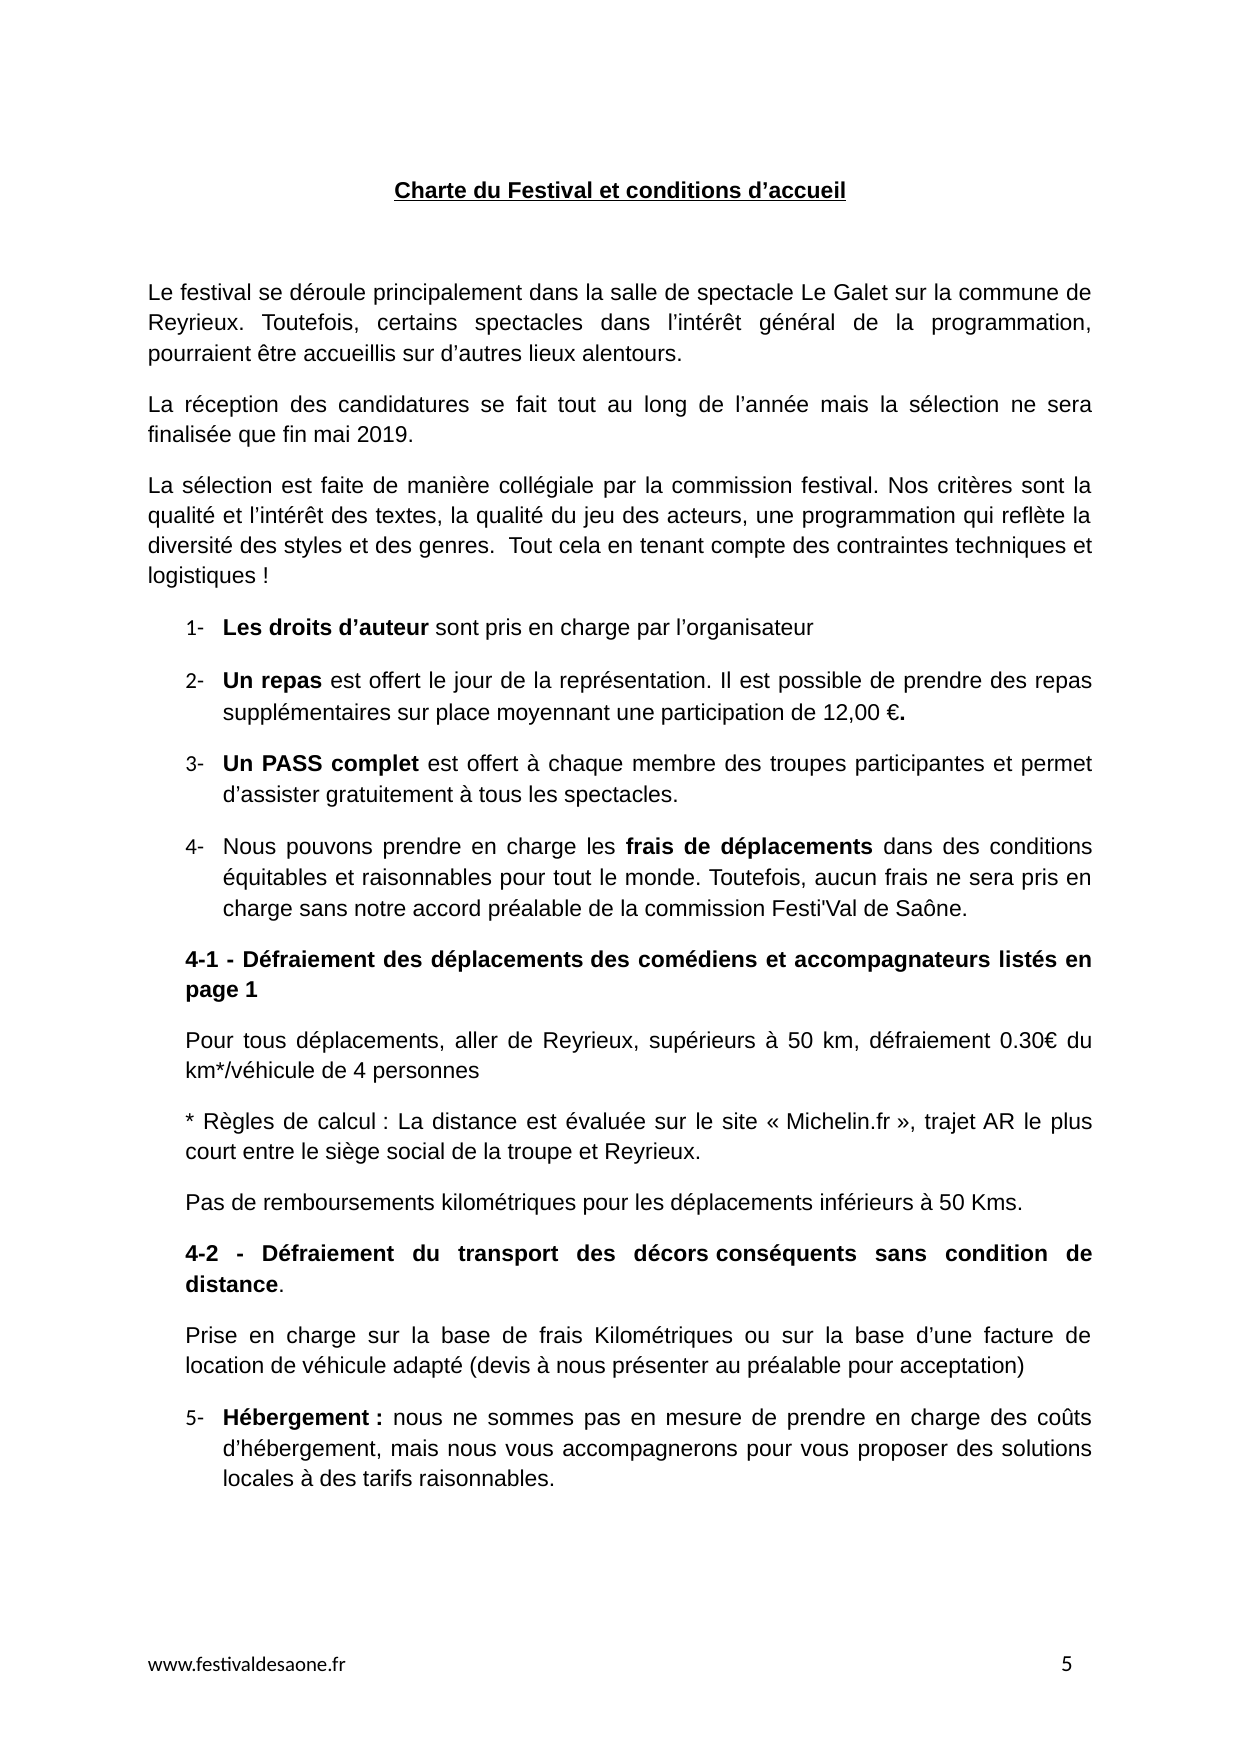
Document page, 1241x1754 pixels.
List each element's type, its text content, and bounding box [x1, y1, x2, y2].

text Charte du Festival et conditions d’accueil [148, 177, 1093, 203]
text Pas de remboursements kilométriques pour les déplacements inférieurs à 50 Kms. [185, 1189, 1093, 1216]
text * Règles de calcul : La distance est évaluée sur le site « Michelin.fr », trajet AR le plus court entre le siège social de la troupe et Reyrieux. [185, 1108, 1093, 1164]
text Prise en charge sur la base de frais Kilométriques ou sur la base d’une facture de location de véhicule adapté (devis à nous présenter au préalable pour acceptation) [185, 1322, 1093, 1378]
list Un PASS complet est offert à chaque membre des troupes participantes et permet d’assister gratuitement à tous les spectacles. [185, 749, 1093, 808]
list Nous pouvons prendre en charge les frais de déplacements dans des conditions équitables et raisonnables pour tout le monde. Toutefois, aucun frais ne sera pris en charge sans notre accord préalable de la commission Festi'Val de Saône. [185, 832, 1093, 921]
list Les droits d’auteur sont pris en charge par l’organisateur [185, 613, 1093, 642]
text La sélection est faite de manière collégiale par la commission festival. Nos critères sont la qualité et l’intérêt des textes, la qualité du jeu des acteurs, une programmation qui reflète la diversité des styles et des genres. Tout cela en tenant compte des contraintes techniques et logistiques ! [148, 472, 1093, 589]
text 4-2 - Défraiement du transport des décors conséquents sans condition de distance. [185, 1240, 1093, 1297]
text Le festival se déroule principalement dans la salle de spectacle Le Galet sur la commune de Reyrieux. Toutefois, certains spectacles dans l’intérêt général de la programmation, pourraient être accueillis sur d’autres lieux alentours. [148, 279, 1093, 366]
text La réception des candidatures se fait tout au long de l’année mais la sélection ne sera finalisée que fin mai 2019. [148, 391, 1093, 447]
text 4-1 - Défraiement des déplacements des comédiens et accompagnateurs listés en page 1 [185, 946, 1093, 1002]
list Un repas est offert le jour de la représentation. Il est possible de prendre des repas supplémentaires sur place moyennant une participation de 12,00 €. [185, 667, 1093, 725]
text Pour tous déplacements, aller de Reyrieux, supérieurs à 50 km, défraiement 0.30€ du km*/véhicule de 4 personnes [185, 1027, 1093, 1083]
list Hébergement : nous ne sommes pas en mesure de prendre en charge des coûts d’hébergement, mais nous vous accompagnerons pour vous proposer des solutions locales à des tarifs raisonnables. [185, 1403, 1093, 1491]
